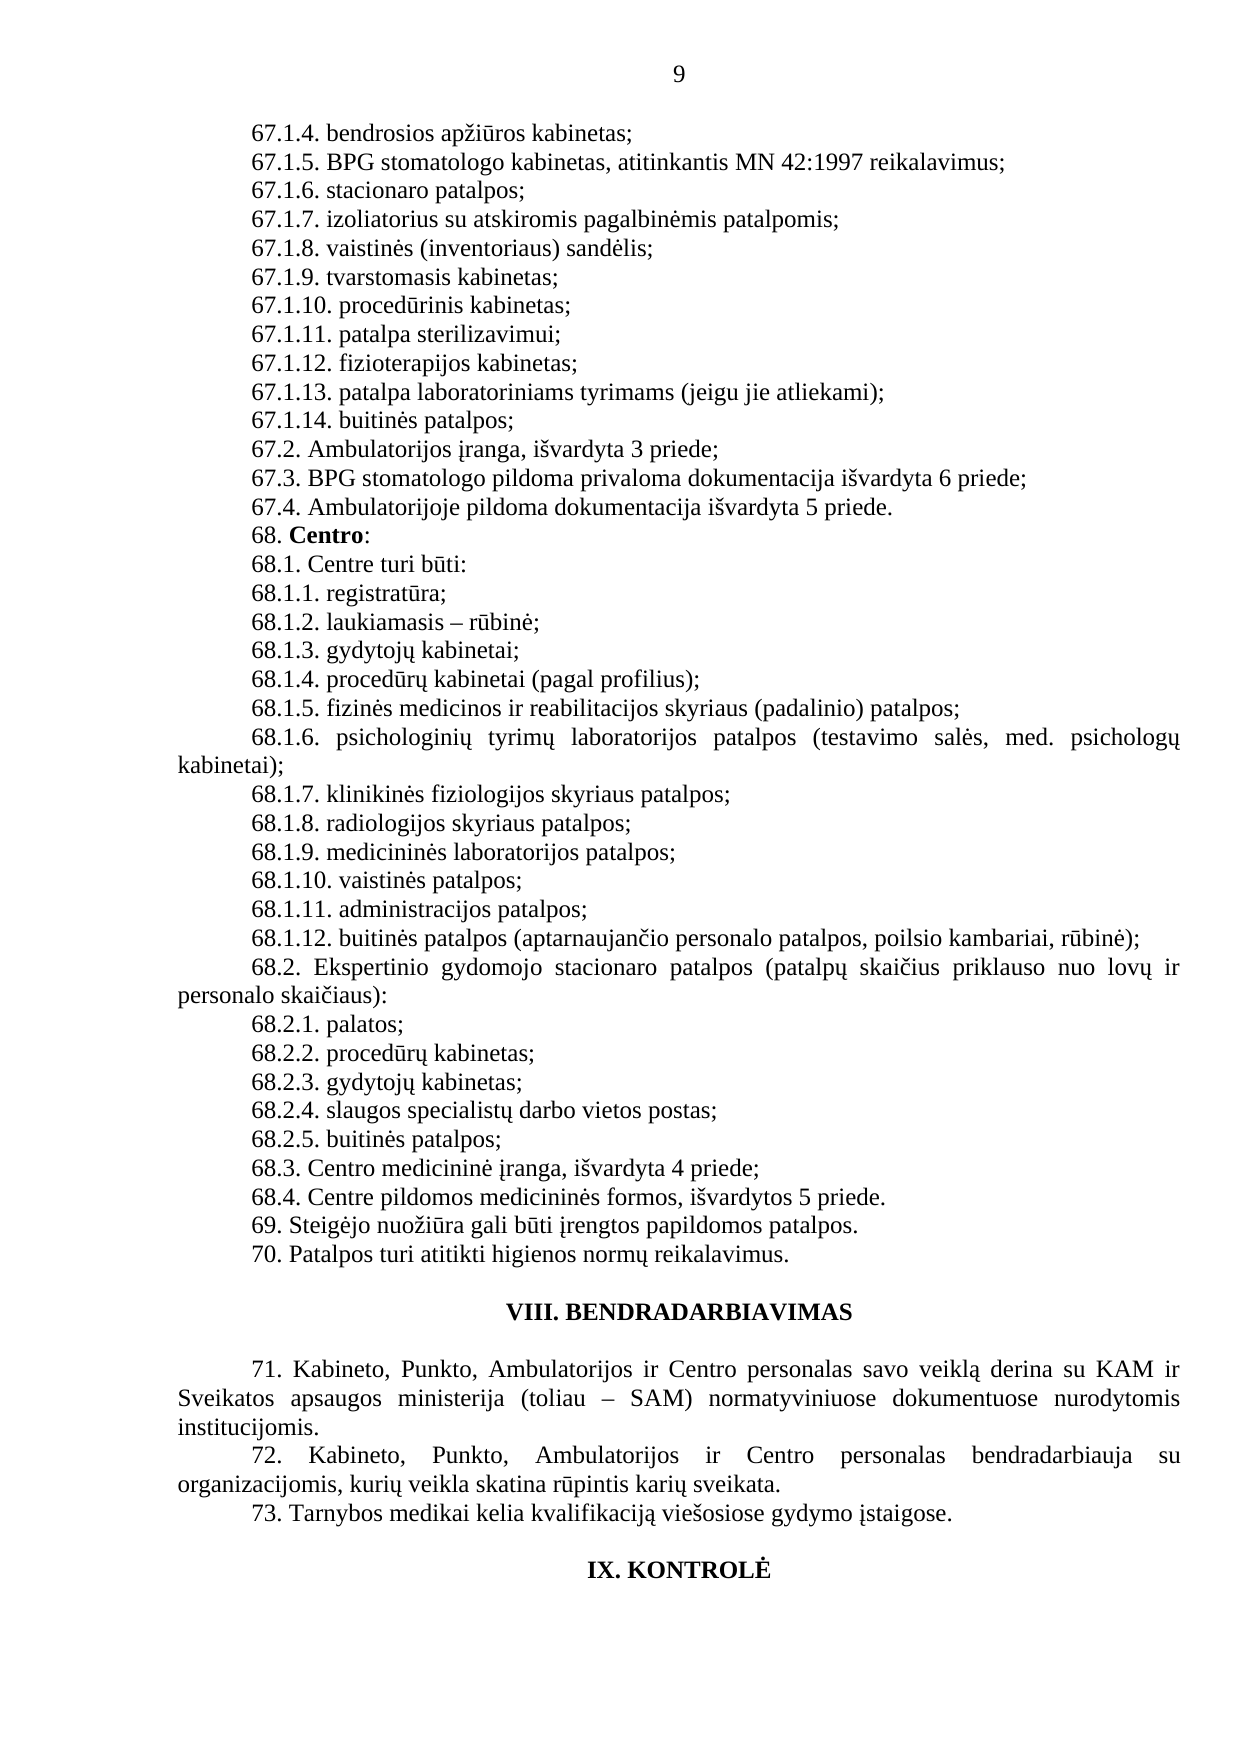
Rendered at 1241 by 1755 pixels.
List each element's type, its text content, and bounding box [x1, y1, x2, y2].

text 67.1.5. BPG stomatologo kabinetas, atitinkantis MN 42:1997 reikalavimus; [177, 147, 1181, 176]
text 68.1.11. administracijos patalpos; [177, 894, 1181, 923]
text 68.1.6. psichologinių tyrimų laboratorijos patalpos (testavimo salės, med. psichologų kabinetai); [177, 722, 1181, 779]
text 67.1.13. patalpa laboratoriniams tyrimams (jeigu jie atliekami); [177, 377, 1181, 406]
text 68.1.7. klinikinės fiziologijos skyriaus patalpos; [177, 779, 1181, 808]
text IX. KONTROLĖ [177, 1556, 1181, 1584]
text 67.3. BPG stomatologo pildoma privaloma dokumentacija išvardyta 6 priede; [177, 463, 1181, 492]
text 68.1.1. registratūra; [177, 578, 1181, 607]
text 68.2.3. gydytojų kabinetas; [177, 1067, 1181, 1096]
text 68.2.1. palatos; [177, 1009, 1181, 1038]
text 68.1. Centre turi būti: [177, 549, 1181, 578]
text 68.1.3. gydytojų kabinetai; [177, 636, 1181, 664]
text 68. Centro: [177, 521, 1181, 549]
text 73. Tarnybos medikai kelia kvalifikaciją viešosiose gydymo įstaigose. [177, 1498, 1181, 1527]
text 67.4. Ambulatorijoje pildoma dokumentacija išvardyta 5 priede. [177, 492, 1181, 521]
text 67.1.11. patalpa sterilizavimui; [177, 319, 1181, 348]
text 67.1.12. fizioterapijos kabinetas; [177, 348, 1181, 377]
text 67.1.4. bendrosios apžiūros kabinetas; [177, 118, 1181, 147]
text 68.1.12. buitinės patalpos (aptarnaujančio personalo patalpos, poilsio kambariai, rūbinė); [177, 923, 1181, 952]
text 72. Kabineto, Punkto, Ambulatorijos ir Centro personalas bendradarbiauja su organizacijomis, kurių veikla skatina rūpintis karių sveikata. [177, 1441, 1181, 1498]
text 67.1.8. vaistinės (inventoriaus) sandėlis; [177, 233, 1181, 262]
text 68.2.5. buitinės patalpos; [177, 1124, 1181, 1153]
text 68.4. Centre pildomos medicininės formos, išvardytos 5 priede. [177, 1182, 1181, 1211]
text 67.2. Ambulatorijos įranga, išvardyta 3 priede; [177, 434, 1181, 463]
text 67.1.6. stacionaro patalpos; [177, 176, 1181, 204]
text VIII. BENDRADARBIAVIMAS [177, 1297, 1181, 1326]
text 68.2.4. slaugos specialistų darbo vietos postas; [177, 1096, 1181, 1124]
text 68.1.2. laukiamasis – rūbinė; [177, 607, 1181, 636]
text 69. Steigėjo nuožiūra gali būti įrengtos papildomos patalpos. [177, 1211, 1181, 1239]
text 68.2.2. procedūrų kabinetas; [177, 1038, 1181, 1067]
text 68.1.10. vaistinės patalpos; [177, 866, 1181, 894]
text 68.1.5. fizinės medicinos ir reabilitacijos skyriaus (padalinio) patalpos; [177, 693, 1181, 722]
text 68.1.9. medicininės laboratorijos patalpos; [177, 837, 1181, 866]
text 68.3. Centro medicininė įranga, išvardyta 4 priede; [177, 1153, 1181, 1182]
text 67.1.9. tvarstomasis kabinetas; [177, 262, 1181, 291]
text 71. Kabineto, Punkto, Ambulatorijos ir Centro personalas savo veiklą derina su KAM ir Sveikatos apsaugos ministerija (toliau – SAM) normatyviniuose dokumentuose nurodytomis institucijomis. [177, 1354, 1181, 1441]
text 67.1.10. procedūrinis kabinetas; [177, 291, 1181, 319]
text 68.2. Ekspertinio gydomojo stacionaro patalpos (patalpų skaičius priklauso nuo lovų ir personalo skaičiaus): [177, 952, 1181, 1009]
text 68.1.4. procedūrų kabinetai (pagal profilius); [177, 664, 1181, 693]
text 67.1.14. buitinės patalpos; [177, 406, 1181, 434]
text 70. Patalpos turi atitikti higienos normų reikalavimus. [177, 1239, 1181, 1268]
text 67.1.7. izoliatorius su atskiromis pagalbinėmis patalpomis; [177, 204, 1181, 233]
text 68.1.8. radiologijos skyriaus patalpos; [177, 808, 1181, 837]
